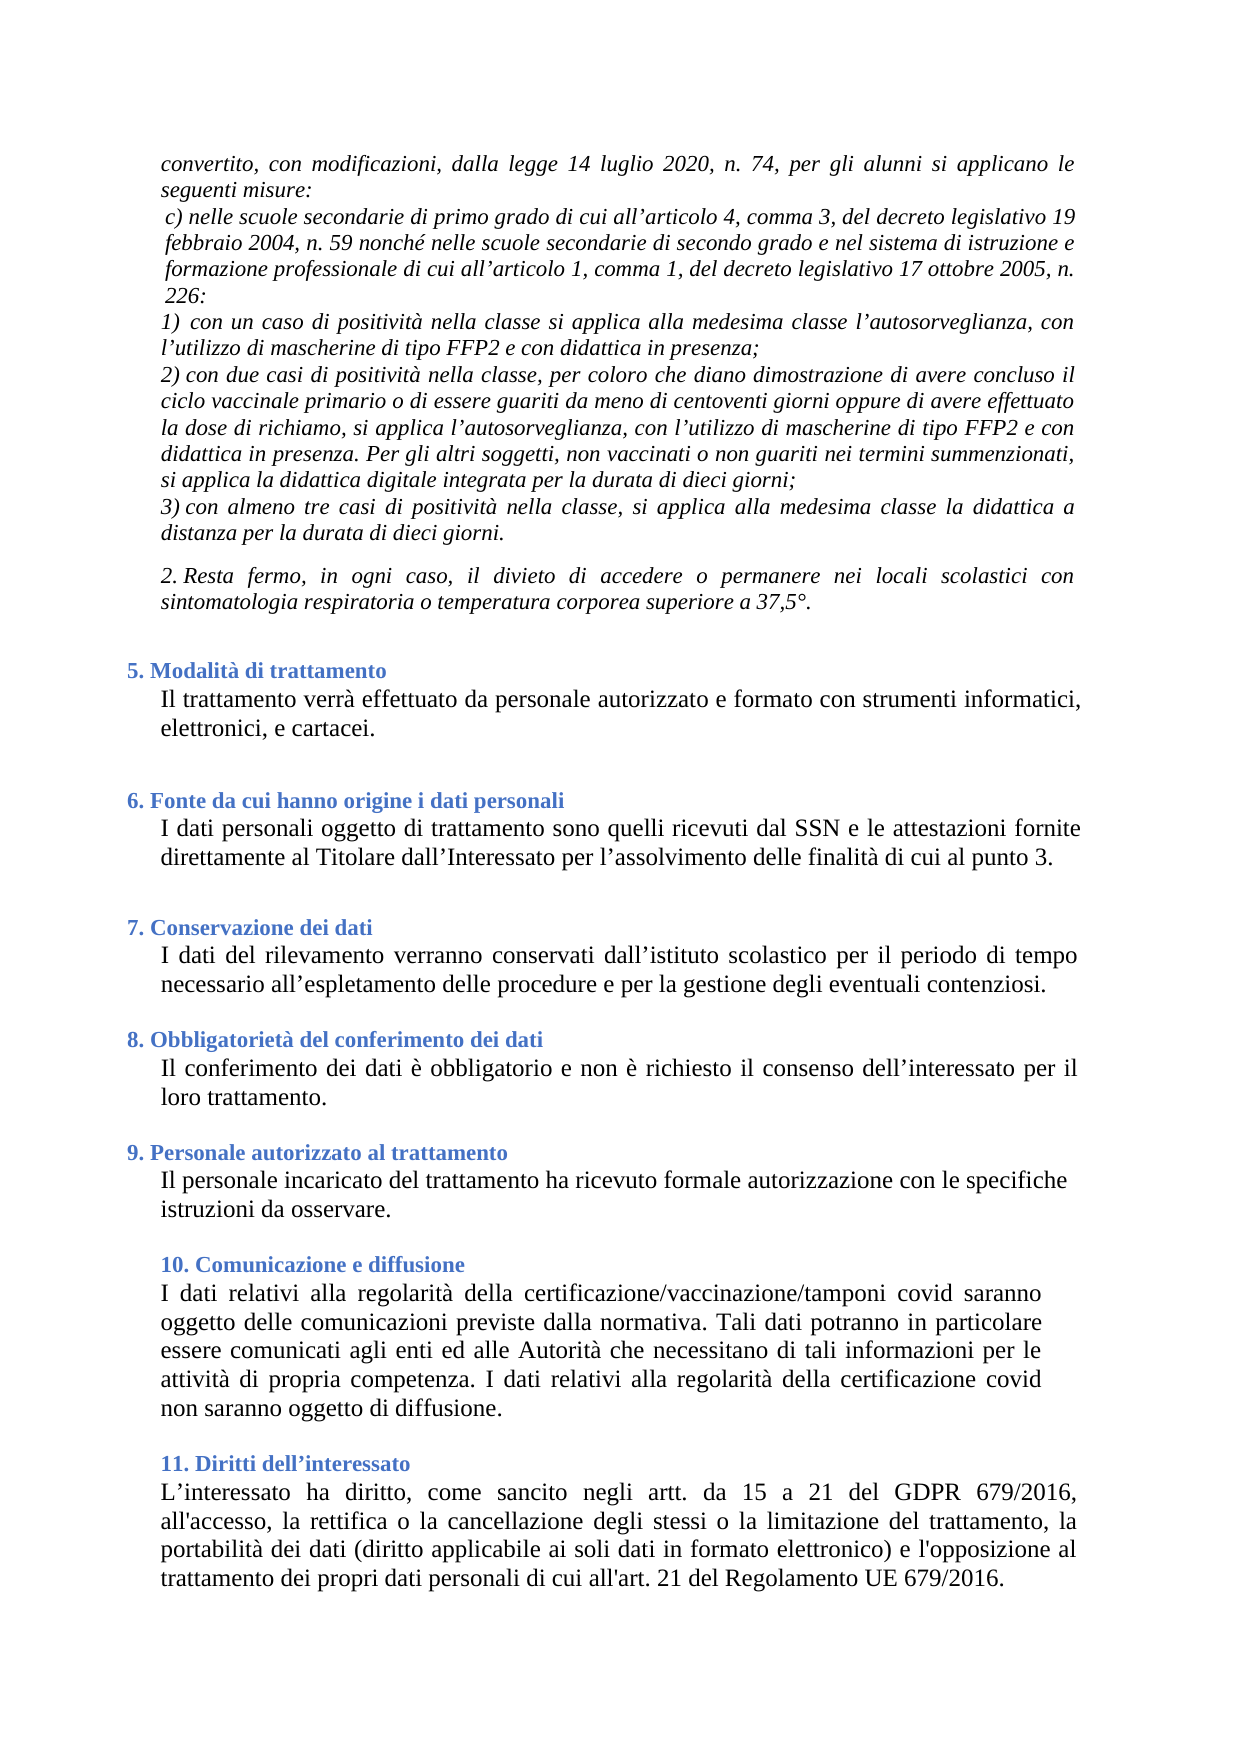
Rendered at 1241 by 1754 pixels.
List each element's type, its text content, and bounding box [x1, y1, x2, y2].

list convertito, con modificazioni, dalla legge 14 luglio 2020, n. 74, per gli alunni si applicano le seguenti misure: [161, 150, 1078, 203]
text Il personale incaricato del trattamento ha ricevuto formale autorizzazione con le specifiche istruzioni da osservare. [160, 1166, 1090, 1223]
text I dati personali oggetto di trattamento sono quelli ricevuti dal SSN e le attestazioni fornite direttamente al Titolare dall’Interessato per l’assolvimento delle finalità di cui al punto 3. [160, 813, 1082, 871]
list con due casi di positività nella classe, per coloro che diano dimostrazione di avere concluso il ciclo vaccinale primario o di essere guariti da meno di centoventi giorni oppure di avere effettuato la dose di richiamo, si applica l’autosorveglianza, con l’utilizzo di mascherine di tipo FFP2 e con didattica in presenza. Per gli altri soggetti, non vaccinati o non guariti nei termini summenzionati, si applica la didattica digitale integrata per la durata di dieci giorni; [161, 361, 1078, 493]
text Il trattamento verrà effettuato da personale autorizzato e formato con strumenti informatici, elettronici, e cartacei. [160, 684, 1082, 742]
list Diritti dell’interessato [160, 1451, 1090, 1477]
list Fonte da cui hanno origine i dati personali [127, 787, 1090, 813]
list Comunicazione e diffusione [160, 1252, 1090, 1278]
list Modalità di trattamento [127, 658, 1090, 684]
list Personale autorizzato al trattamento [127, 1139, 1090, 1166]
text I dati del rilevamento verranno conservati dall’istituto scolastico per il periodo di tempo necessario all’espletamento delle procedure e per la gestione degli eventuali contenziosi. [161, 940, 1078, 998]
list Obbligatorietà del conferimento dei dati [127, 1027, 1090, 1053]
list Conservazione dei dati [127, 914, 1090, 940]
text Il conferimento dei dati è obbligatorio e non è richiesto il consenso dell’interessato per il loro trattamento. [161, 1053, 1078, 1110]
list con un caso di positività nella classe si applica alla medesima classe l’autosorveglianza, con l’utilizzo di mascherine di tipo FFP2 e con didattica in presenza; [161, 308, 1078, 361]
text L’interessato ha diritto, come sancito negli artt. da 15 a 21 del GDPR 679/2016, all'accesso, la rettifica o la cancellazione degli stessi o la limitazione del trattamento, la portabilità dei dati (diritto applicabile ai soli dati in formato elettronico) e l'opposizione al trattamento dei propri dati personali di cui all'art. 21 del Regolamento UE 679/2016. [160, 1477, 1078, 1592]
list con almeno tre casi di positività nella classe, si applica alla medesima classe la didattica a distanza per la durata di dieci giorni. [161, 493, 1078, 545]
text c) nelle scuole secondarie di primo grado di cui all’articolo 4, comma 3, del decreto legislativo 19 febbraio 2004, n. 59 nonché nelle scuole secondarie di secondo grado e nel sistema di istruzione e formazione professionale di cui all’articolo 1, comma 1, del decreto legislativo 17 ottobre 2005, n. 226: [165, 203, 1078, 308]
text I dati relativi alla regolarità della certificazione/vaccinazione/tamponi covid saranno oggetto delle comunicazioni previste dalla normativa. Tali dati potranno in particolare essere comunicati agli enti ed alle Autorità che necessitano di tali informazioni per le attività di propria competenza. I dati relativi alla regolarità della certificazione covid non saranno oggetto di diffusione. [160, 1278, 1043, 1422]
list Resta fermo, in ogni caso, il divieto di accedere o permanere nei locali scolastici con sintomatologia respiratoria o temperatura corporea superiore a 37,5°. [161, 562, 1078, 615]
